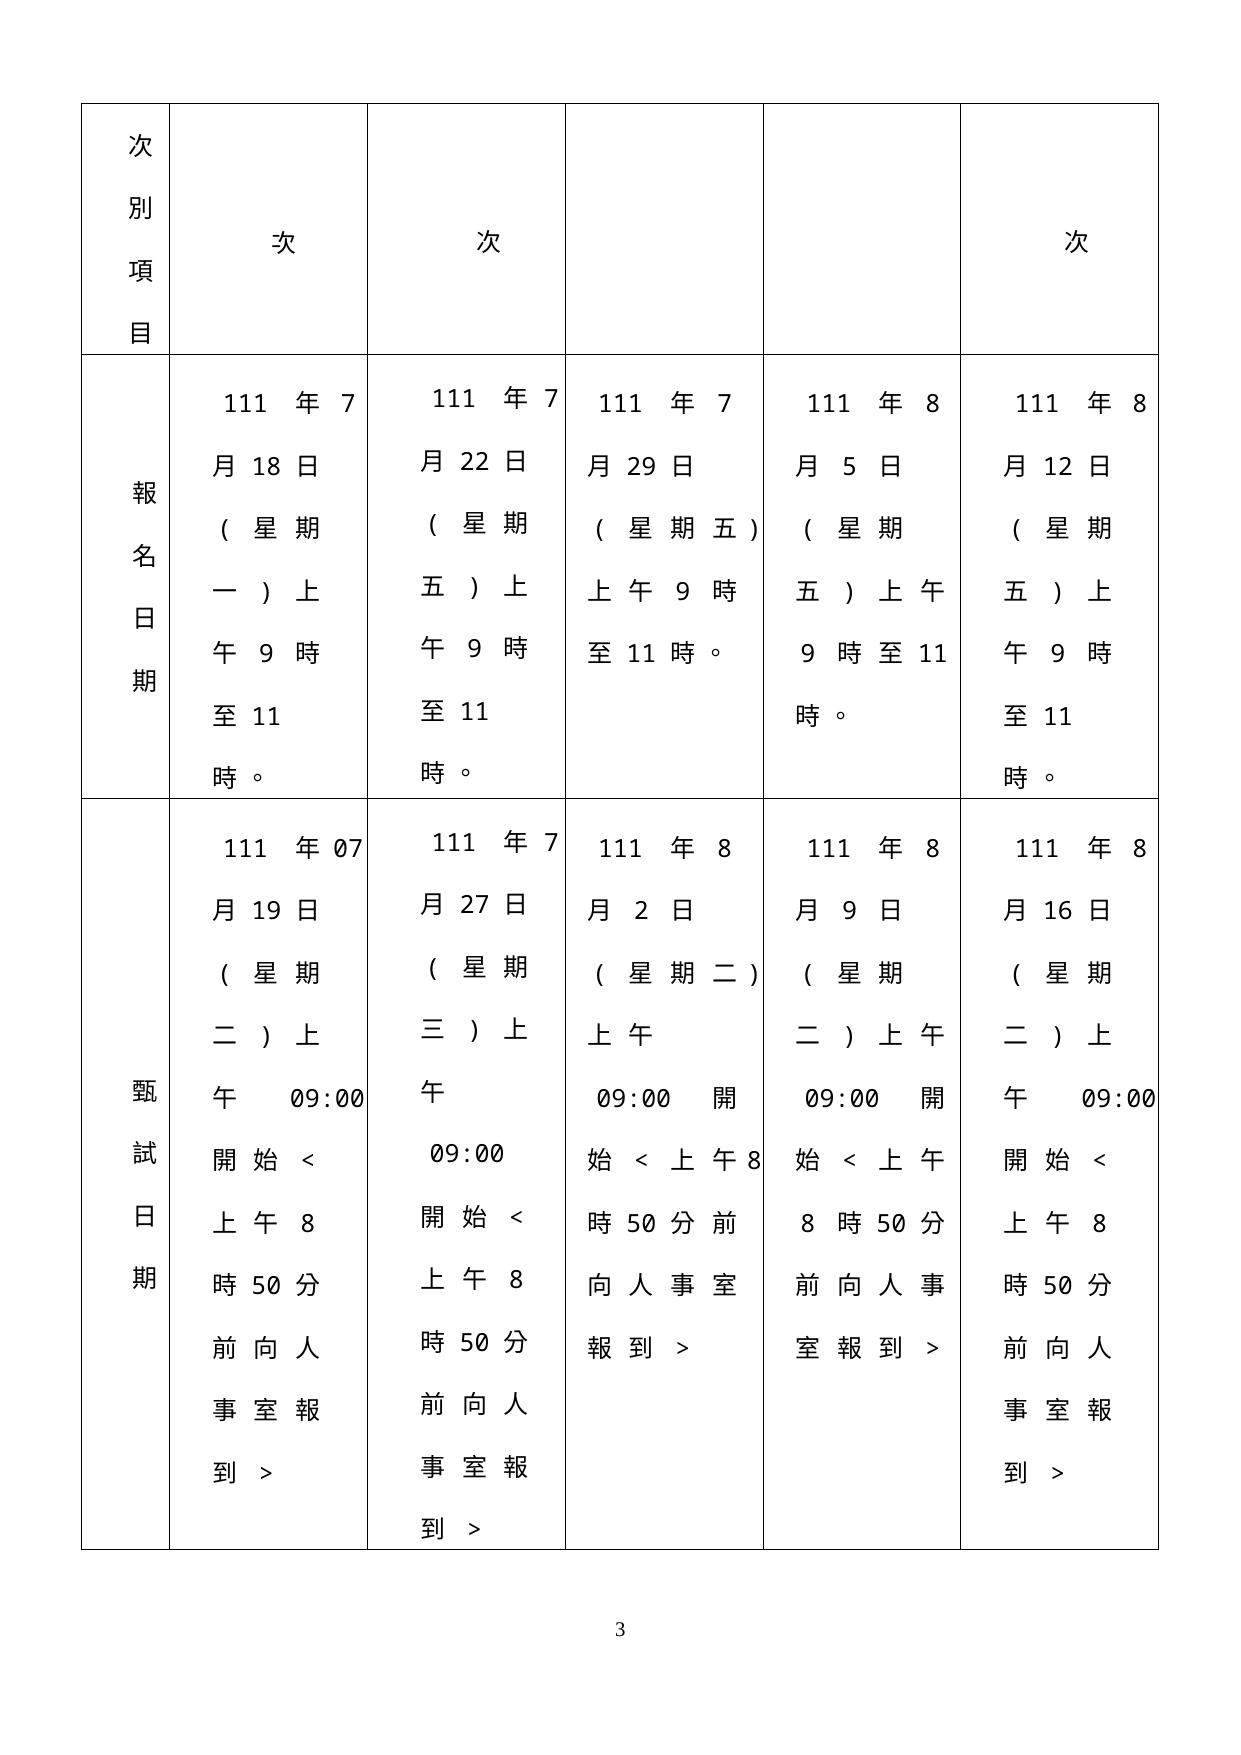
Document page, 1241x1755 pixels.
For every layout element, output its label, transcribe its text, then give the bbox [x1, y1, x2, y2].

table_header [764, 104, 960, 354]
table_header 次別 項目 [82, 104, 169, 354]
table_cell 111年07月19日(星期二)上午 09:00 開始<上午8時50分前向人事室報到> [170, 799, 367, 1549]
table_header [566, 104, 763, 354]
table_cell 111年7月27日(星期三)上午 09:00 開始<上午8時50分前向人事室報到> [368, 799, 565, 1549]
table_cell 111年8月16日(星期二)上午 09:00 開始<上午8時50分前向人事室報到> [961, 799, 1158, 1549]
table_cell 111年7月22日(星期五)上午9時至11時。 [368, 355, 565, 798]
table_cell 111年8月9日(星期二)上午 09:00 開始<上午8時50分前向人事室報到> [764, 799, 960, 1549]
table_cell 甄試 日期 [82, 799, 169, 1549]
table_header 次 [961, 104, 1158, 354]
table_header 次 [368, 104, 565, 354]
table_cell 111年8月5日(星期五)上午9時至11時。 [764, 355, 960, 798]
table_cell 111年8月12日(星期五)上午9時至11時。 [961, 355, 1158, 798]
table_cell 111年7月29日(星期五)上午9時至11時。 [566, 355, 763, 798]
table_header 次 [170, 104, 367, 354]
table_cell 111年7月18日(星期一)上午9時至11時。 [170, 355, 367, 798]
table_cell 報名 日期 [82, 355, 169, 798]
table_cell 111年8月2日(星期二)上午 09:00 開始<上午8時50分前向人事室報到> [566, 799, 763, 1549]
